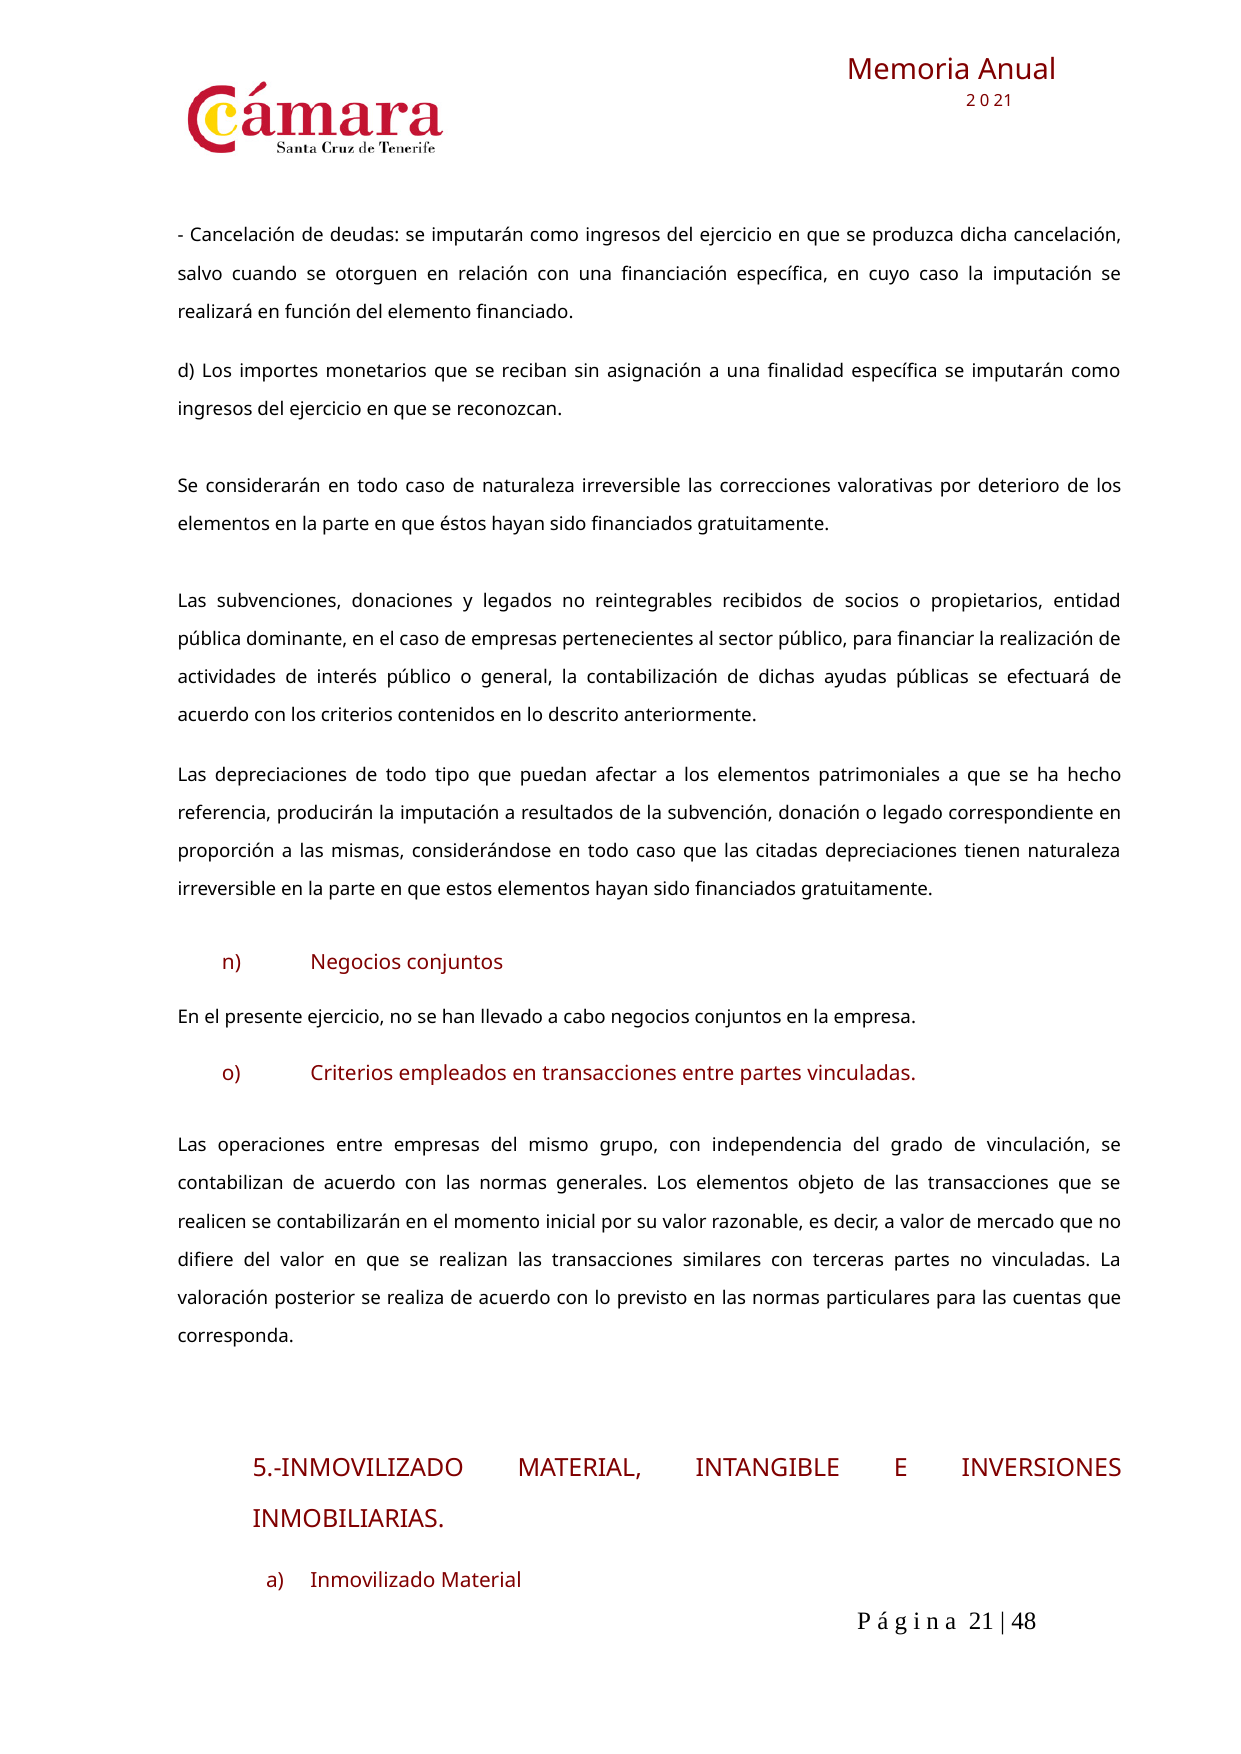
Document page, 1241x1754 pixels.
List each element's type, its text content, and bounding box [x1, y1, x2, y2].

text Las operaciones entre empresas del mismo grupo, con independencia del grado de vinculación, se contabilizan de acuerdo con las normas generales. Los elementos objeto de las transacciones que se realicen se contabilizarán en el momento inicial por su valor razonable, es decir, a valor de mercado que no difiere del valor en que se realizan las transacciones similares con terceras partes no vinculadas. La valoración posterior se realiza de acuerdo con lo previsto en las normas particulares para las cuentas que corresponda. [177, 1131, 1122, 1348]
text d) Los importes monetarios que se reciban sin asignación a una finalidad específica se imputarán como ingresos del ejercicio en que se reconozcan. [177, 357, 1122, 421]
list Inmovilizado Material [266, 1565, 1122, 1593]
text 5.-INMOVILIZADO MATERIAL, INTANGIBLE E INVERSIONES INMOBILIARIAS. [252, 1450, 1122, 1535]
text Las subvenciones, donaciones y legados no reintegrables recibidos de socios o propietarios, entidad pública dominante, en el caso de empresas pertenecientes al sector público, para financiar la realización de actividades de interés público o general, la contabilización de dichas ayudas públicas se efectuará de acuerdo con los criterios contenidos en lo descrito anteriormente. [177, 587, 1122, 727]
text Las depreciaciones de todo tipo que puedan afectar a los elementos patrimoniales a que se ha hecho referencia, producirán la imputación a resultados de la subvención, donación o legado correspondiente en proporción a las mismas, considerándose en todo caso que las citadas depreciaciones tienen naturaleza irreversible en la parte en que estos elementos hayan sido financiados gratuitamente. [177, 761, 1122, 901]
text Se considerarán en todo caso de naturaleza irreversible las correcciones valorativas por deterioro de los elementos en la parte en que éstos hayan sido financiados gratuitamente. [177, 472, 1122, 536]
list Criterios empleados en transacciones entre partes vinculadas. [222, 1058, 1122, 1087]
text En el presente ejercicio, no se han llevado a cabo negocios conjuntos en la empresa. [177, 1003, 1122, 1028]
list Negocios conjuntos [222, 947, 1122, 976]
text - Cancelación de deudas: se imputarán como ingresos del ejercicio en que se produzca dicha cancelación, salvo cuando se otorguen en relación con una financiación específica, en cuyo caso la imputación se realizará en función del elemento financiado. [177, 222, 1122, 323]
